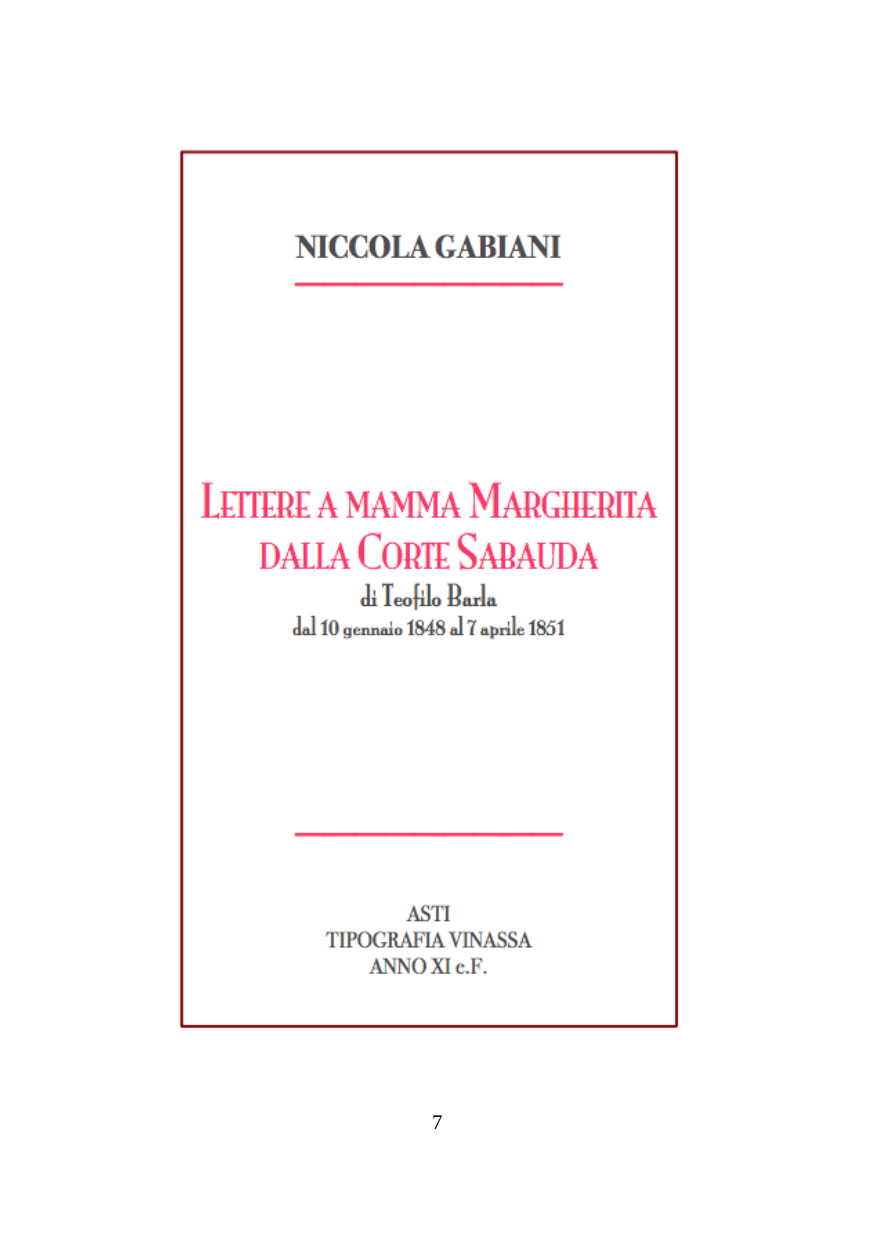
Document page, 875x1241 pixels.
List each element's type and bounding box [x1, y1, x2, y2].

picture [106, 106, 768, 1115]
